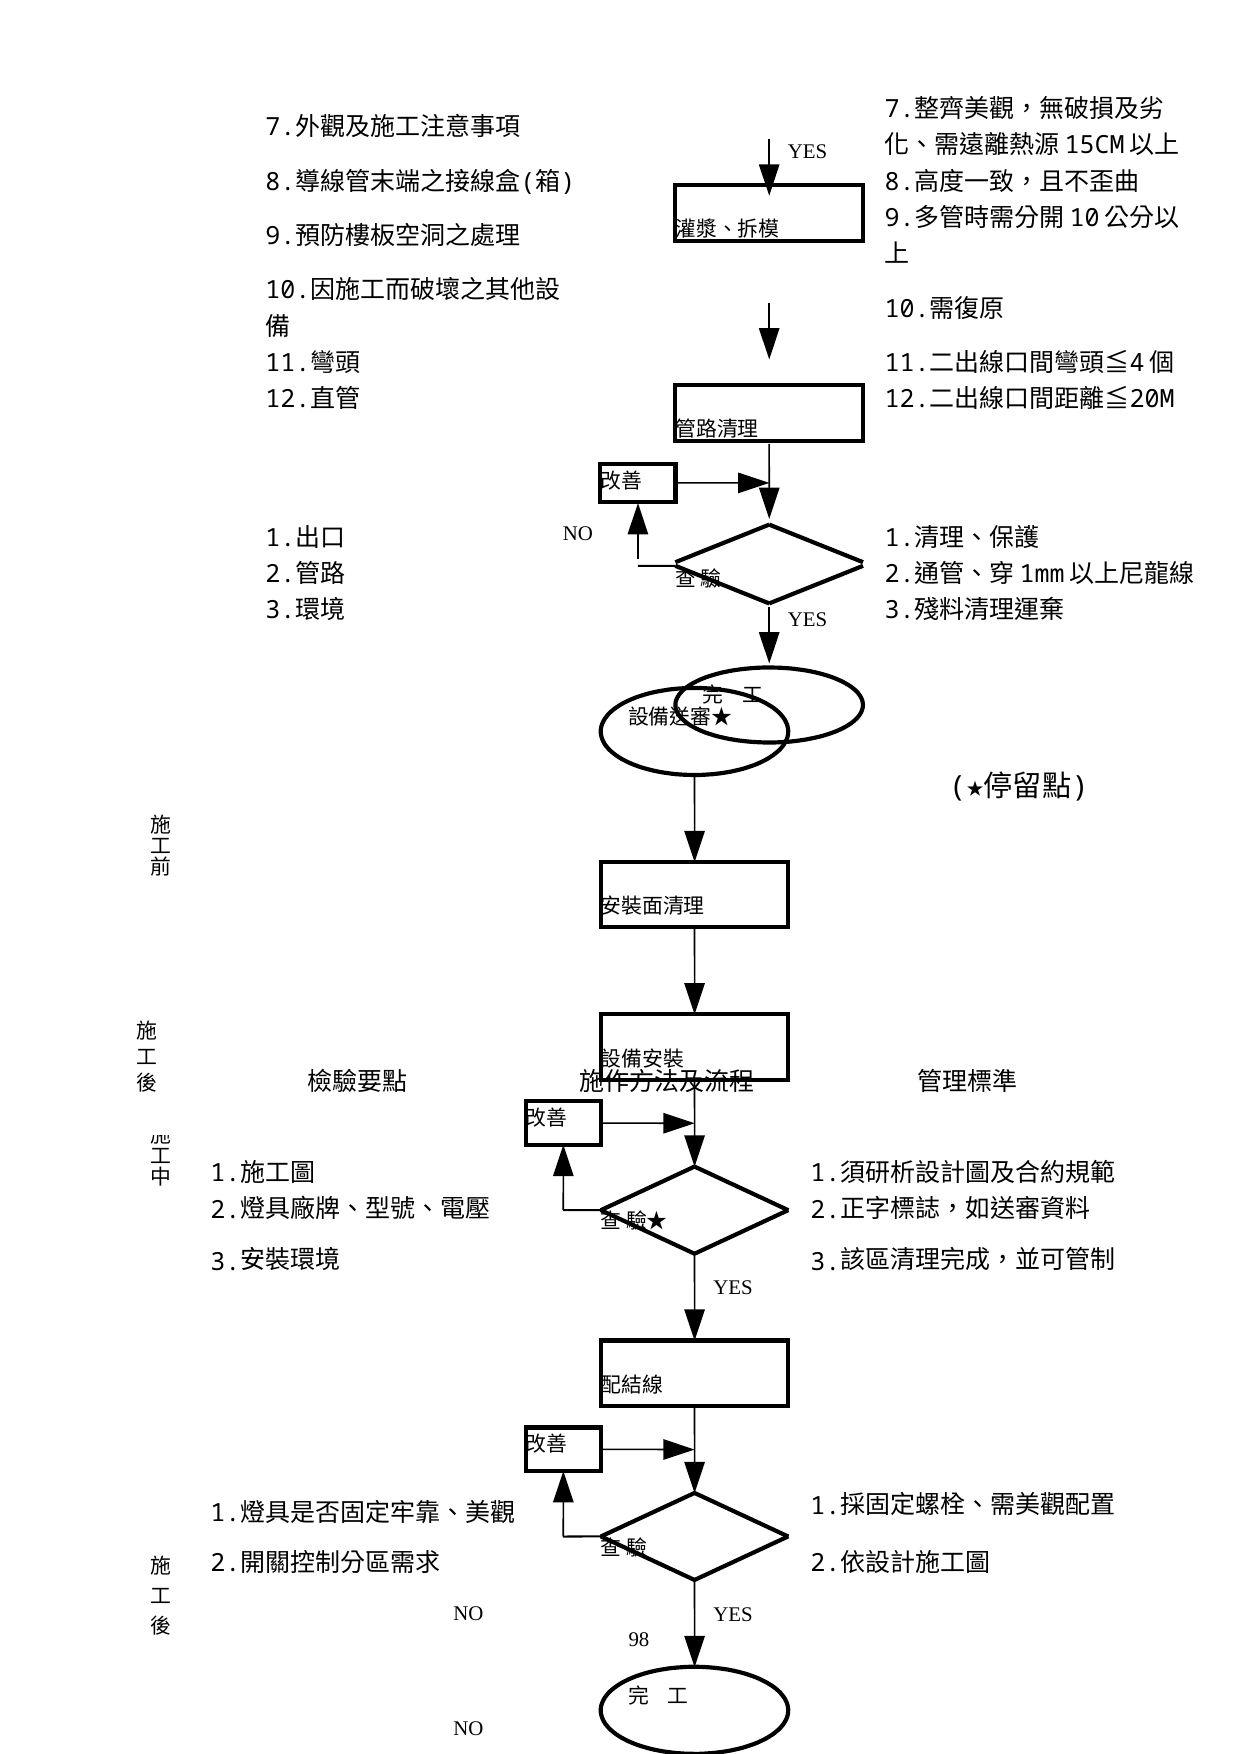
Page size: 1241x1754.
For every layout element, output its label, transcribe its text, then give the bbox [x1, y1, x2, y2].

table_header [603, 1016, 786, 1040]
table_cell 檢驗要點 [207, 1061, 507, 1097]
table_cell [565, 1485, 693, 1535]
table_cell [602, 483, 673, 500]
table_cell (★停留點) [696, 725, 786, 740]
table_cell [565, 1189, 599, 1209]
table_cell [639, 517, 881, 553]
table_cell [881, 660, 1200, 694]
table_cell [526, 1473, 562, 1485]
table_cell [207, 1040, 526, 1061]
table_cell [750, 1189, 786, 1206]
table_cell 8.導線管末端之接線盒(箱) [262, 161, 581, 197]
table_cell [581, 379, 881, 415]
table_cell [789, 140, 843, 161]
table_cell [207, 1118, 526, 1152]
table_cell [696, 1240, 807, 1291]
table_cell 9.多管時需分開10公分以上 [881, 198, 1200, 270]
table_cell [187, 626, 262, 660]
table_cell [677, 573, 725, 589]
table_cell [771, 483, 881, 517]
table_cell 1.燈具是否固定牢靠、美觀 [207, 1485, 526, 1536]
table_cell [189, 1240, 207, 1291]
table_cell [603, 1189, 639, 1206]
table_cell [175, 1040, 207, 1061]
table_cell 施作方法及流程 [696, 1082, 788, 1097]
table_cell 2.依設計施工圖 [807, 1536, 1145, 1584]
table_cell [789, 1061, 807, 1097]
table_cell [807, 1098, 1145, 1118]
table_header [696, 987, 1145, 1040]
table_cell [784, 527, 861, 553]
table_cell [603, 1495, 683, 1532]
table_cell [707, 528, 831, 553]
table_cell [865, 553, 881, 589]
table_cell [714, 1291, 769, 1318]
table_cell [807, 1436, 1145, 1485]
table_cell 3.安裝環境 [207, 1240, 526, 1291]
table_cell [696, 1098, 807, 1118]
table_cell [581, 660, 881, 694]
table_cell [187, 660, 262, 694]
table_cell [807, 1118, 1145, 1152]
table_cell [581, 522, 618, 553]
table_cell [526, 1388, 693, 1436]
table_cell [814, 570, 861, 589]
table_cell [581, 626, 768, 660]
table_cell [526, 1485, 562, 1536]
table_cell [744, 590, 794, 598]
table_cell [262, 449, 581, 483]
table_cell [528, 1103, 599, 1118]
table_cell 3.環境 [262, 590, 581, 626]
table_cell [526, 1152, 562, 1188]
table_cell [187, 379, 262, 415]
table_cell 2.正字標誌，如送審資料 [807, 1189, 1145, 1240]
table_cell [565, 1451, 693, 1485]
table_cell [706, 1541, 786, 1578]
table_cell 2.開關控制分區需求 [207, 1536, 526, 1584]
table_cell [677, 415, 861, 439]
table_cell [565, 1152, 693, 1188]
table_cell [789, 626, 843, 644]
table_cell [677, 527, 755, 553]
table_cell [849, 553, 861, 558]
table_cell [581, 517, 637, 553]
table_cell [678, 694, 784, 725]
table_cell 7.外觀及施工注意事項 [262, 89, 581, 161]
table_cell [770, 161, 881, 197]
table_cell [608, 1189, 781, 1240]
table_cell [677, 553, 690, 558]
table_cell [602, 466, 673, 483]
table_cell [696, 1485, 807, 1536]
table_cell [526, 1147, 562, 1152]
table_cell [707, 1169, 786, 1188]
table_cell [789, 608, 843, 626]
table_cell [682, 1118, 693, 1122]
table_cell [807, 1388, 1145, 1436]
table_cell [581, 553, 673, 589]
table_cell [603, 1388, 786, 1404]
table_cell 3.殘料清理運棄 [881, 590, 1200, 626]
table_cell 12.二出線口間距離≦20M [881, 379, 1200, 415]
table_cell [175, 1061, 207, 1097]
table_cell [603, 1436, 693, 1448]
table_cell [881, 626, 1200, 660]
table_cell [132, 1240, 149, 1291]
table_cell 10.需復原 [881, 270, 1200, 342]
table_cell [807, 1291, 1145, 1340]
table_cell 1.施工圖 [207, 1152, 526, 1188]
table_cell [881, 449, 1200, 483]
table_cell [187, 415, 262, 449]
table_cell [526, 1189, 599, 1240]
table_cell [603, 1343, 786, 1388]
table_header [132, 987, 693, 1040]
table_cell [581, 198, 881, 270]
table_cell [207, 1436, 526, 1485]
table_cell [610, 1496, 780, 1536]
table_cell [132, 1189, 149, 1240]
table_cell [696, 1291, 807, 1340]
table_cell [528, 1430, 599, 1436]
table_cell 11.彎頭 [262, 343, 581, 379]
table_cell 1.清理、保護 [881, 517, 1200, 553]
table_cell [169, 1118, 207, 1152]
table_cell [132, 1291, 207, 1340]
table_cell [696, 1436, 807, 1485]
table_cell [526, 1536, 693, 1584]
table_cell [696, 670, 855, 694]
table_cell [696, 1152, 807, 1188]
table_cell [881, 483, 1200, 517]
table_cell 1.出口 [262, 517, 581, 553]
table_cell [677, 198, 861, 239]
table_cell [706, 1240, 786, 1252]
table_cell [807, 1340, 1145, 1388]
table_cell [603, 1118, 663, 1122]
table_cell [770, 449, 881, 483]
table_cell [581, 483, 637, 517]
table_cell [581, 270, 881, 342]
table_cell [603, 1546, 683, 1578]
table_cell [262, 660, 581, 694]
table_cell [528, 1118, 599, 1143]
table_cell 11.二出線口間彎頭≦4個 [881, 343, 1200, 379]
table_cell 9.預防樓板空洞之處理 [262, 198, 581, 270]
table_cell [132, 1040, 136, 1061]
table_cell [881, 415, 1200, 449]
table_cell [581, 415, 768, 449]
table_cell [132, 1061, 136, 1097]
table_cell [187, 343, 262, 379]
table_cell [677, 387, 861, 415]
table_cell [187, 517, 262, 553]
table_cell [608, 1536, 782, 1577]
table_cell [262, 626, 581, 660]
table_cell [187, 89, 262, 161]
table_cell [565, 1124, 693, 1152]
table_cell [262, 415, 581, 449]
table_cell [677, 187, 861, 197]
table_cell [677, 590, 747, 598]
table_cell 管理標準 [807, 1061, 1126, 1097]
table_cell [581, 449, 768, 483]
table_cell [207, 1388, 526, 1436]
table_cell [673, 1240, 716, 1251]
table_cell [132, 1098, 136, 1118]
table_cell [526, 1291, 693, 1340]
table_cell [789, 161, 843, 176]
table_cell [207, 1098, 526, 1118]
table_cell (★停留點) [790, 725, 842, 739]
table_cell [175, 1098, 207, 1118]
table_cell [132, 1436, 207, 1485]
table_cell 2.通管、穿1mm以上尼龍線 [881, 553, 1200, 589]
table_cell [207, 1340, 526, 1388]
table_cell [789, 614, 794, 626]
table_cell [189, 1152, 207, 1188]
table_cell [679, 553, 859, 589]
table_cell [791, 590, 861, 598]
table_cell [187, 161, 262, 197]
table_cell 12.直管 [262, 379, 581, 415]
table_cell [807, 1040, 1145, 1061]
table_cell [790, 1189, 807, 1240]
table_cell [790, 1340, 807, 1388]
table_cell 1.須研析設計圖及合約規範 [807, 1152, 1145, 1188]
table_cell [581, 553, 618, 558]
table_cell [732, 1214, 786, 1240]
table_cell [581, 89, 881, 161]
table_cell 8.高度一致，且不歪曲 [881, 161, 1200, 197]
table_cell [207, 1291, 526, 1340]
table_cell [526, 1098, 693, 1118]
table_cell [132, 1536, 207, 1584]
table_cell [753, 694, 860, 725]
table_cell [603, 1219, 657, 1240]
table_cell [696, 1388, 807, 1436]
table_cell 7.整齊美觀，無破損及劣化、需遠離熱源15CM以上 [881, 89, 1200, 161]
table_cell [581, 590, 881, 626]
table_cell [526, 1040, 599, 1061]
table_cell [603, 1169, 682, 1188]
table_cell [528, 1436, 599, 1469]
table_cell [262, 483, 581, 517]
table_cell [605, 694, 679, 725]
table_cell 3.該區清理完成，並可管制 [807, 1240, 1145, 1291]
table_cell [132, 1152, 149, 1188]
table_cell [770, 626, 881, 660]
table_cell 1.採固定螺栓、需美觀配置 [807, 1485, 1145, 1536]
table_cell [132, 1388, 207, 1436]
table_cell [581, 343, 881, 379]
table_cell [1126, 1061, 1145, 1097]
table_cell [187, 694, 636, 725]
table_cell [132, 1118, 153, 1152]
table_cell [707, 1495, 786, 1532]
table_cell [187, 198, 262, 270]
table_cell (★停留點) [187, 725, 693, 842]
table_cell [603, 1040, 786, 1061]
table_cell [187, 270, 262, 342]
table_cell [526, 1240, 693, 1291]
table_cell [603, 1240, 683, 1252]
table_cell [714, 1281, 720, 1291]
table_cell [507, 1061, 545, 1097]
table_cell [639, 484, 768, 517]
table_cell [581, 161, 768, 197]
table_cell [132, 1340, 207, 1388]
table_cell 施作方法及流程 [603, 1061, 786, 1078]
table_cell [187, 483, 262, 517]
table_cell [132, 1485, 207, 1536]
table_cell 2.燈具廠牌、型號、電壓 [207, 1189, 526, 1240]
table_cell [526, 1340, 599, 1388]
table_cell [770, 415, 881, 449]
table_cell [696, 1536, 807, 1584]
table_cell 10.因施工而破壞之其他設備 [262, 270, 581, 342]
table_cell [187, 553, 262, 589]
table_cell [189, 1189, 207, 1240]
table_cell 2.管路 [262, 553, 581, 589]
table_cell [790, 1040, 807, 1061]
table_cell [187, 449, 262, 483]
table_cell [656, 1170, 733, 1188]
table_cell [854, 694, 1200, 725]
table_cell [714, 1276, 769, 1291]
table_cell [187, 590, 262, 626]
table_cell [696, 1118, 807, 1152]
table_cell (★停留點) [696, 725, 1200, 842]
table_cell (★停留點) [603, 725, 780, 772]
table_cell 施作方法及流程 [545, 1061, 693, 1097]
